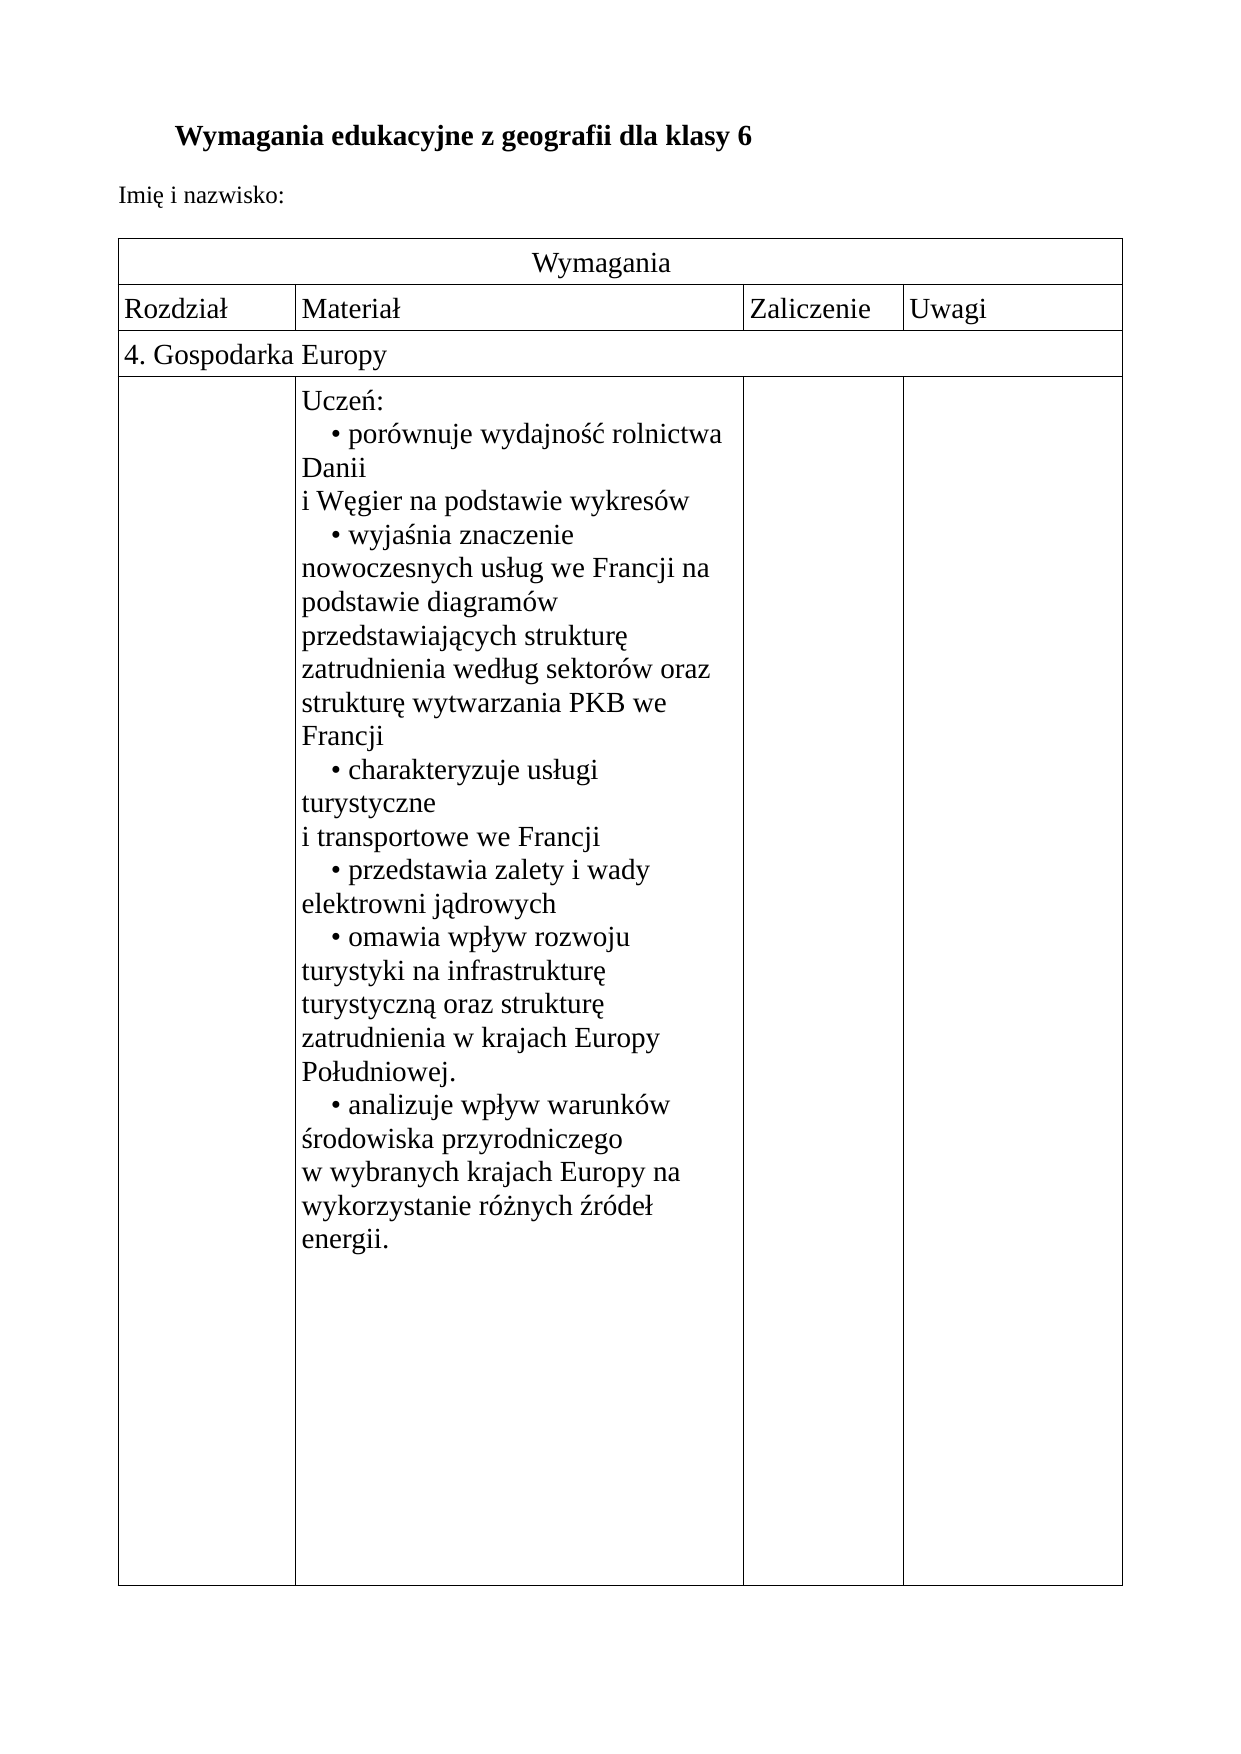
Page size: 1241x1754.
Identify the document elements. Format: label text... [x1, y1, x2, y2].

table_cell Zaliczenie [744, 285, 903, 330]
table_header Wymagania [119, 239, 1122, 284]
table_cell 4. Gospodarka Europy [119, 331, 1122, 376]
text Wymagania edukacyjne z geografii dla klasy 6 [174, 118, 1122, 152]
table_cell Rozdział [119, 285, 295, 330]
table_cell Uwagi [904, 285, 1122, 330]
table_cell Uczeń: • porównuje wydajność rolnictwa Danii i Węgier na podstawie wykresów • wyjaśnia znaczenie nowoczesnych usług we Francji na podstawie diagramów przedstawiających strukturę zatrudnienia według sektorów oraz strukturę wytwarzania PKB we Francji • charakteryzuje usługi turystyczne i transportowe we Francji • przedstawia zalety i wady elektrowni jądrowych • omawia wpływ rozwoju turystyki na infrastrukturę turystyczną oraz strukturę zatrudnienia w krajach Europy Południowej. • analizuje wpływ warunków środowiska przyrodniczego w wybranych krajach Europy na wykorzystanie różnych źródeł energii. [296, 377, 743, 1585]
text Imię i nazwisko: [118, 180, 1122, 209]
table_cell [744, 377, 903, 1585]
table_cell Materiał [296, 285, 743, 330]
table_cell [904, 377, 1122, 1585]
table_cell [119, 377, 295, 1585]
